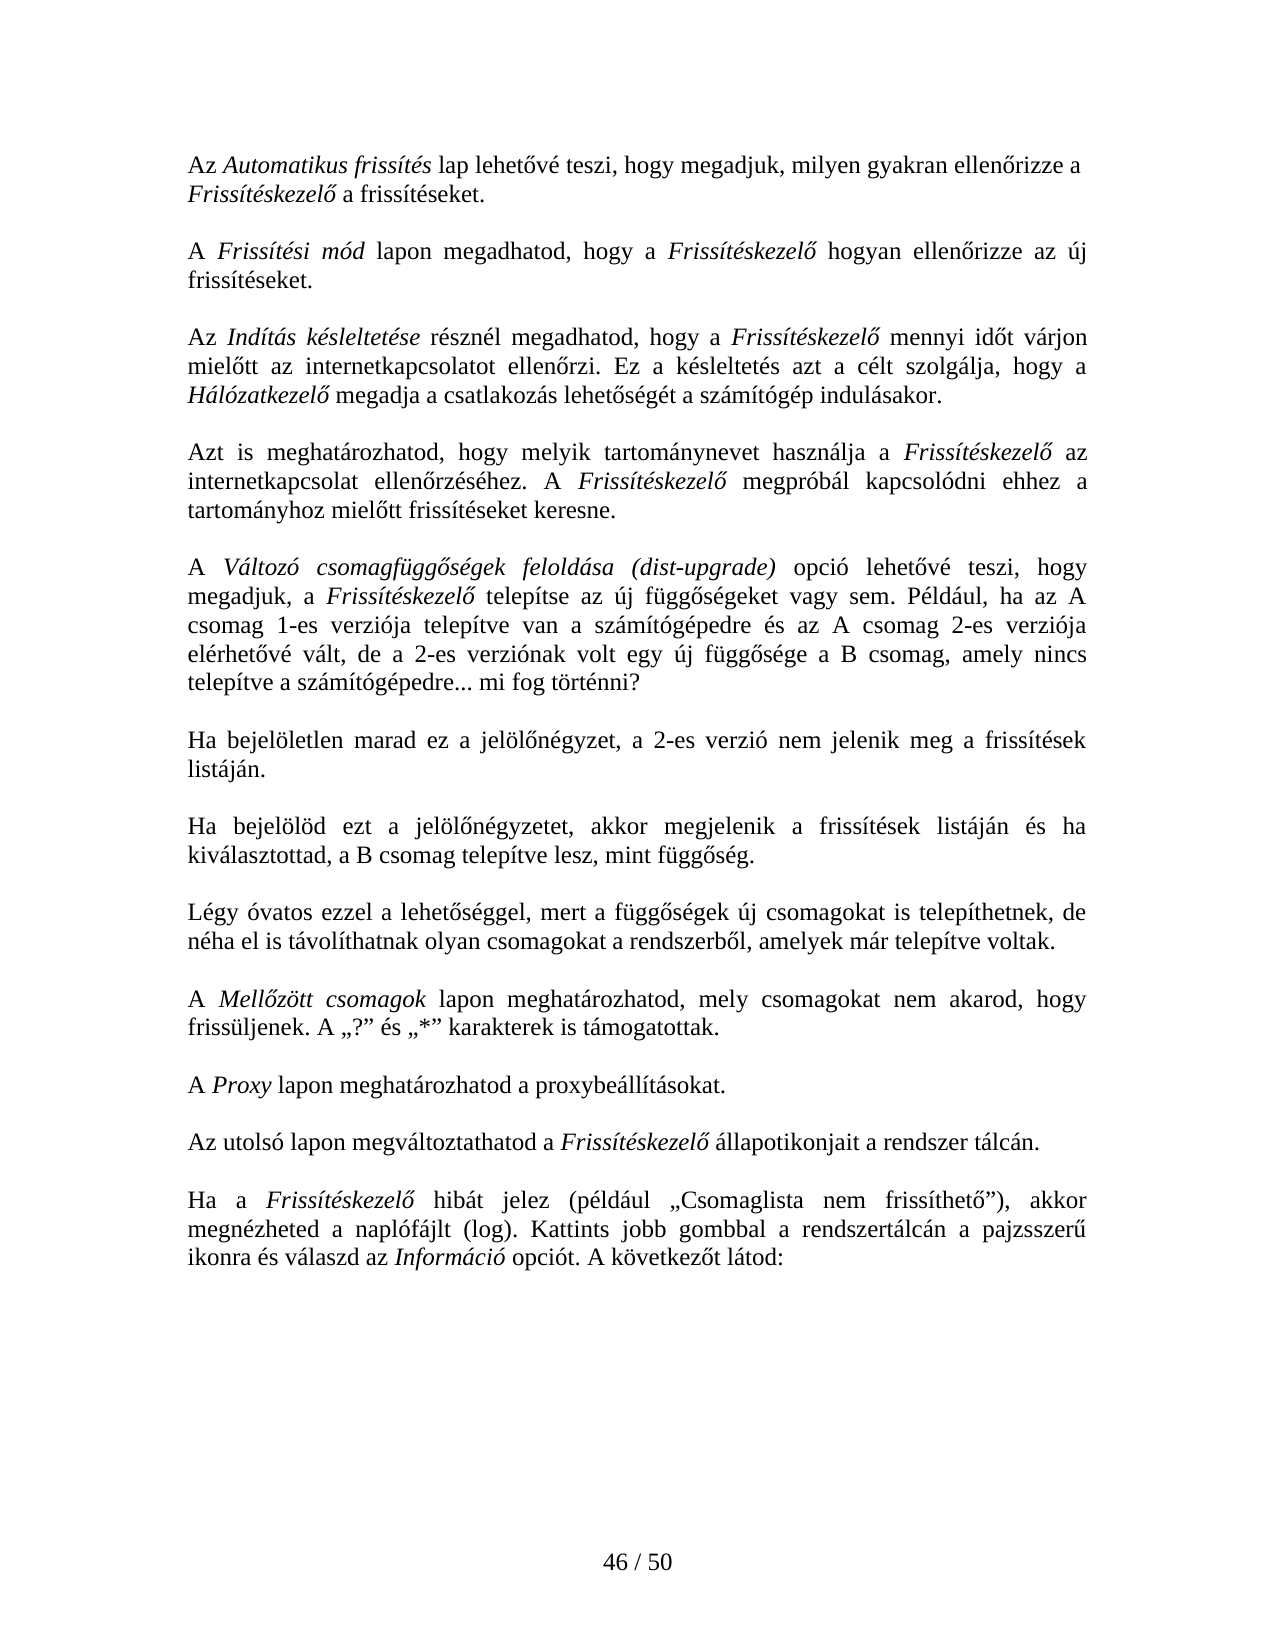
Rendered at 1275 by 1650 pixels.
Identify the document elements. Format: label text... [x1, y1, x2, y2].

text A Frissítési mód lapon megadhatod, hogy a Frissítéskezelő hogyan ellenőrizze az új frissítéseket. [187, 236, 1087, 294]
text A Változó csomagfüggőségek feloldása (dist-upgrade) opció lehetővé teszi, hogy megadjuk, a Frissítéskezelő telepítse az új függőségeket vagy sem. Például, ha az A csomag 1-es verziója telepítve van a számítógépedre és az A csomag 2-es verziója elérhetővé vált, de a 2-es verziónak volt egy új függősége a B csomag, amely nincs telepítve a számítógépedre... mi fog történni? [187, 552, 1087, 696]
text Az Indítás késleltetése résznél megadhatod, hogy a Frissítéskezelő mennyi időt várjon mielőtt az internetkapcsolatot ellenőrzi. Ez a késleltetés azt a célt szolgálja, hogy a Hálózatkezelő megadja a csatlakozás lehetőségét a számítógép indulásakor. [187, 322, 1087, 409]
text Légy óvatos ezzel a lehetőséggel, mert a függőségek új csomagokat is telepíthetnek, de néha el is távolíthatnak olyan csomagokat a rendszerből, amelyek már telepítve voltak. [187, 897, 1087, 955]
text Azt is meghatározhatod, hogy melyik tartománynevet használja a Frissítéskezelő az internetkapcsolat ellenőrzéséhez. A Frissítéskezelő megpróbál kapcsolódni ehhez a tartományhoz mielőtt frissítéseket keresne. [187, 437, 1087, 524]
text A Mellőzött csomagok lapon meghatározhatod, mely csomagokat nem akarod, hogy frissüljenek. A „?” és „*” karakterek is támogatottak. [187, 984, 1087, 1041]
text Ha a Frissítéskezelő hibát jelez (például „Csomaglista nem frissíthető”), akkor megnézheted a naplófájlt (log). Kattints jobb gombbal a rendszertálcán a pajzsszerű ikonra és válaszd az Információ opciót. A következőt látod: [187, 1185, 1087, 1271]
text Ha bejelölöd ezt a jelölőnégyzetet, akkor megjelenik a frissítések listáján és ha kiválasztottad, a B csomag telepítve lesz, mint függőség. [187, 811, 1087, 869]
text Az utolsó lapon megváltoztathatod a Frissítéskezelő állapotikonjait a rendszer tálcán. [187, 1127, 1087, 1156]
text Ha bejelöletlen marad ez a jelölőnégyzet, a 2-es verzió nem jelenik meg a frissítések listáján. [187, 725, 1087, 782]
text Az Automatikus frissítés lap lehetővé teszi, hogy megadjuk, milyen gyakran ellenőrizze a Frissítéskezelő a frissítéseket. [187, 150, 1087, 207]
